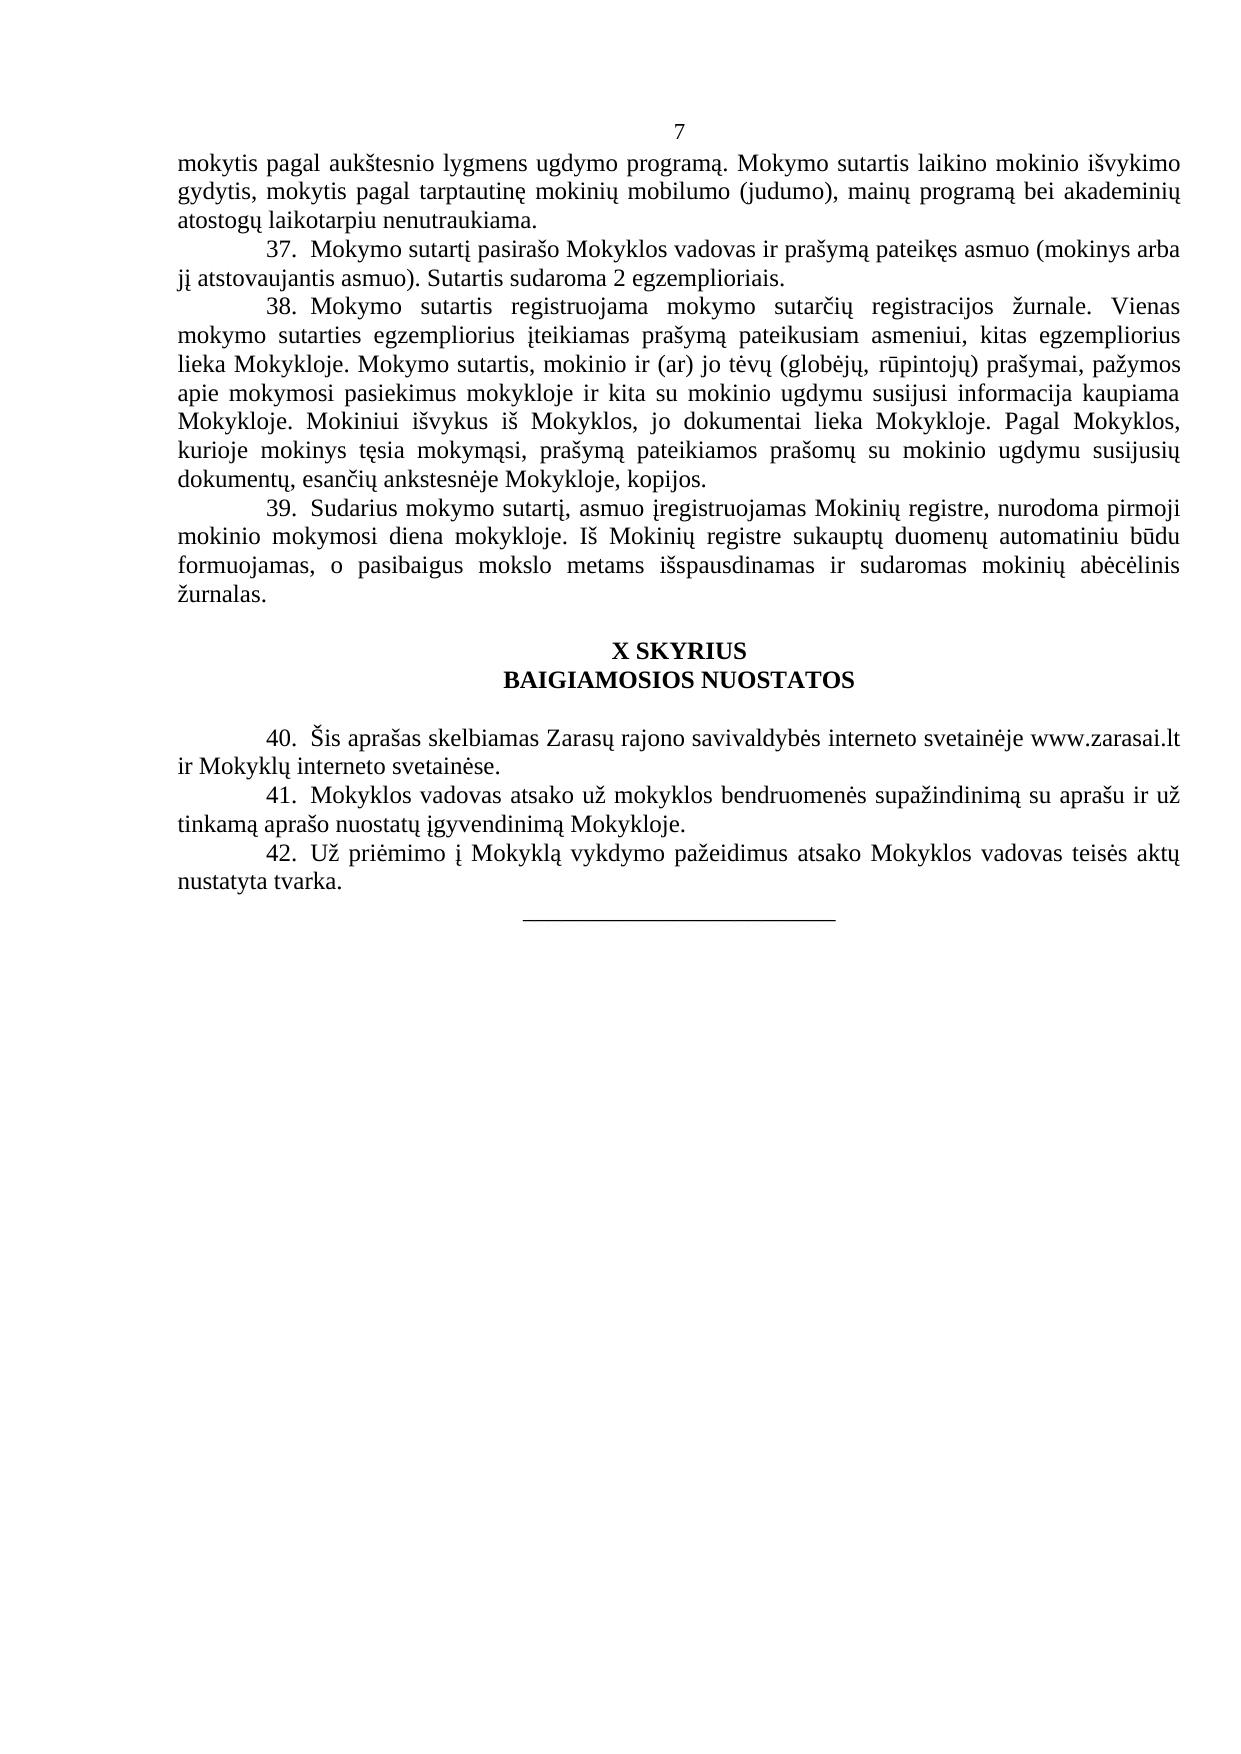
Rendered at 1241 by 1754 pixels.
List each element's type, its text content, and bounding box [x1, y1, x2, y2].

text 39. Sudarius mokymo sutartį, asmuo įregistruojamas Mokinių registre, nurodoma pirmoji mokinio mokymosi diena mokykloje. Iš Mokinių registre sukauptų duomenų automatiniu būdu formuojamas, o pasibaigus mokslo metams išspausdinamas ir sudaromas mokinių abėcėlinis žurnalas. [177, 493, 1181, 608]
text 41. Mokyklos vadovas atsako už mokyklos bendruomenės supažindinimą su aprašu ir už tinkamą aprašo nuostatų įgyvendinimą Mokykloje. [177, 780, 1181, 838]
text 37. Mokymo sutartį pasirašo Mokyklos vadovas ir prašymą pateikęs asmuo (mokinys arba jį atstovaujantis asmuo). Sutartis sudaroma 2 egzemplioriais. [177, 234, 1181, 291]
text _________________________ [177, 895, 1181, 924]
text X SKYRIUS [177, 636, 1181, 665]
text 42. Už priėmimo į Mokyklą vykdymo pažeidimus atsako Mokyklos vadovas teisės aktų nustatyta tvarka. [177, 838, 1181, 895]
text mokytis pagal aukštesnio lygmens ugdymo programą. Mokymo sutartis laikino mokinio išvykimo gydytis, mokytis pagal tarptautinę mokinių mobilumo (judumo), mainų programą bei akademinių atostogų laikotarpiu nenutraukiama. [177, 148, 1181, 234]
text 38. Mokymo sutartis registruojama mokymo sutarčių registracijos žurnale. Vienas mokymo sutarties egzempliorius įteikiamas prašymą pateikusiam asmeniui, kitas egzempliorius lieka Mokykloje. Mokymo sutartis, mokinio ir (ar) jo tėvų (globėjų, rūpintojų) prašymai, pažymos apie mokymosi pasiekimus mokykloje ir kita su mokinio ugdymu susijusi informacija kaupiama Mokykloje. Mokiniui išvykus iš Mokyklos, jo dokumentai lieka Mokykloje. Pagal Mokyklos, kurioje mokinys tęsia mokymąsi, prašymą pateikiamos prašomų su mokinio ugdymu susijusių dokumentų, esančių ankstesnėje Mokykloje, kopijos. [177, 291, 1181, 493]
text 40. Šis aprašas skelbiamas Zarasų rajono savivaldybės interneto svetainėje www.zarasai.lt ir Mokyklų interneto svetainėse. [177, 723, 1181, 780]
text BAIGIAMOSIOS NUOSTATOS [177, 665, 1181, 694]
